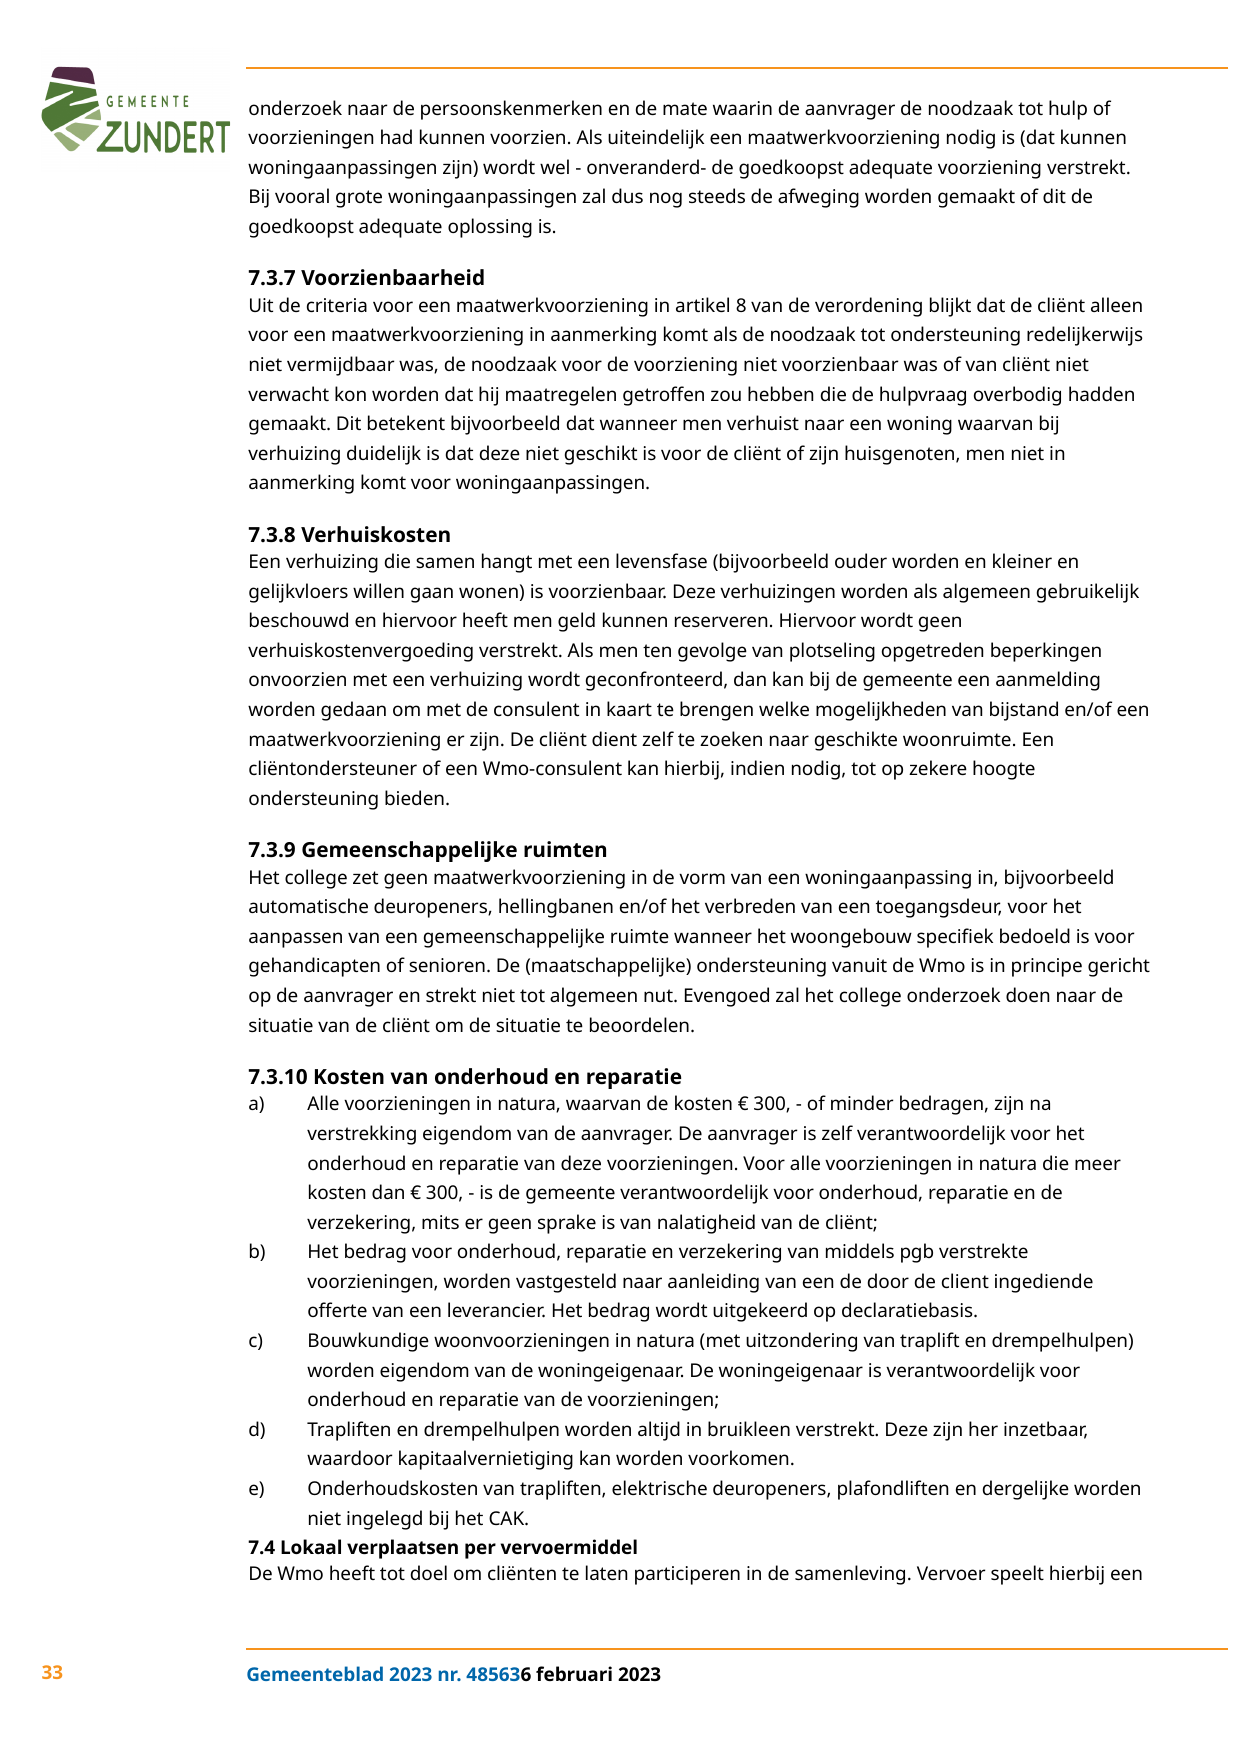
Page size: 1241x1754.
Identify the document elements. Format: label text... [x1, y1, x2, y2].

text 7.3.7 Voorzienbaarheid [248, 263, 1152, 292]
text 7.3.10 Kosten van onderhoud en reparatie [248, 1062, 1152, 1091]
text 7.3.9 Gemeenschappelijke ruimten [248, 835, 1152, 864]
text gehandicapten of senioren. De (maatschappelijke) ondersteuning vanuit de Wmo is in principe gericht op de aanvrager en strekt niet tot algemeen nut. Evengoed zal het college onderzoek doen naar de situatie van de cliënt om de situatie te beoordelen. [248, 953, 1152, 1037]
list Bouwkundige woonvoorzieningen in natura (met uitzondering van traplift en drempelhulpen) worden eigendom van de woningeigenaar. De woningeigenaar is verantwoordelijk voor onderhoud en reparatie van de voorzieningen; [248, 1327, 1152, 1412]
list Trapliften en drempelhulpen worden altijd in bruikleen verstrekt. Deze zijn her inzetbaar, waardoor kapitaalvernietiging kan worden voorkomen. [248, 1416, 1152, 1471]
picture [41, 47, 231, 172]
text Uit de criteria voor een maatwerkvoorziening in artikel 8 van de verordening blijkt dat de cliënt alleen voor een maatwerkvoorziening in aanmerking komt als de noodzaak tot ondersteuning redelijkerwijs niet vermijdbaar was, de noodzaak voor de voorziening niet voorzienbaar was of van cliënt niet verwacht kon worden dat hij maatregelen getroffen zou hebben die de hulpvraag overbodig hadden gemaakt. Dit betekent bijvoorbeeld dat wanneer men verhuist naar een woning waarvan bij verhuizing duidelijk is dat deze niet geschikt is voor de cliënt of zijn huisgenoten, men niet in aanmerking komt voor woningaanpassingen. [248, 292, 1152, 495]
list Alle voorzieningen in natura, waarvan de kosten € 300, - of minder bedragen, zijn na verstrekking eigendom van de aanvrager. De aanvrager is zelf verantwoordelijk voor het onderhoud en reparatie van deze voorzieningen. Voor alle voorzieningen in natura die meer kosten dan € 300, - is de gemeente verantwoordelijk voor onderhoud, reparatie en de verzekering, mits er geen sprake is van nalatigheid van de cliënt; [248, 1091, 1152, 1235]
text Een verhuizing die samen hangt met een levensfase (bijvoorbeeld ouder worden en kleiner en gelijkvloers willen gaan wonen) is voorzienbaar. Deze verhuizingen worden als algemeen gebruikelijk beschouwd en hiervoor heeft men geld kunnen reserveren. Hiervoor wordt geen verhuiskostenvergoeding verstrekt. Als men ten gevolge van plotseling opgetreden beperkingen onvoorzien met een verhuizing wordt geconfronteerd, dan kan bij de gemeente een aanmelding worden gedaan om met de consulent in kaart te brengen welke mogelijkheden van bijstand en/of een maatwerkvoorziening er zijn. De cliënt dient zelf te zoeken naar geschikte woonruimte. Een cliëntondersteuner of een Wmo-consulent kan hierbij, indien nodig, tot op zekere hoogte ondersteuning bieden. [248, 548, 1152, 811]
text Het college zet geen maatwerkvoorziening in de vorm van een woningaanpassing in, bijvoorbeeld automatische deuropeners, hellingbanen en/of het verbreden van een toegangsdeur, voor het aanpassen van een gemeenschappelijke ruimte wanneer het woongebouw specifiek bedoeld is voor [248, 864, 1152, 949]
text 7.4 Lokaal verplaatsen per vervoermiddel [248, 1534, 1152, 1560]
list Onderhoudskosten van trapliften, elektrische deuropeners, plafondliften en dergelijke worden niet ingelegd bij het CAK. [248, 1475, 1152, 1531]
text onderzoek naar de persoonskenmerken en de mate waarin de aanvrager de noodzaak tot hulp of voorzieningen had kunnen voorzien. Als uiteindelijk een maatwerkvoorziening nodig is (dat kunnen woningaanpassingen zijn) wordt wel - onveranderd- de goedkoopst adequate voorziening verstrekt. Bij vooral grote woningaanpassingen zal dus nog steeds de afweging worden gemaakt of dit de goedkoopst adequate oplossing is. [248, 95, 1152, 239]
list Het bedrag voor onderhoud, reparatie en verzekering van middels pgb verstrekte voorzieningen, worden vastgesteld naar aanleiding van een de door de client ingediende offerte van een leverancier. Het bedrag wordt uitgekeerd op declaratiebasis. [248, 1238, 1152, 1323]
text 7.3.8 Verhuiskosten [248, 520, 1152, 548]
text De Wmo heeft tot doel om cliënten te laten participeren in de samenleving. Vervoer speelt hierbij een [248, 1560, 1152, 1586]
